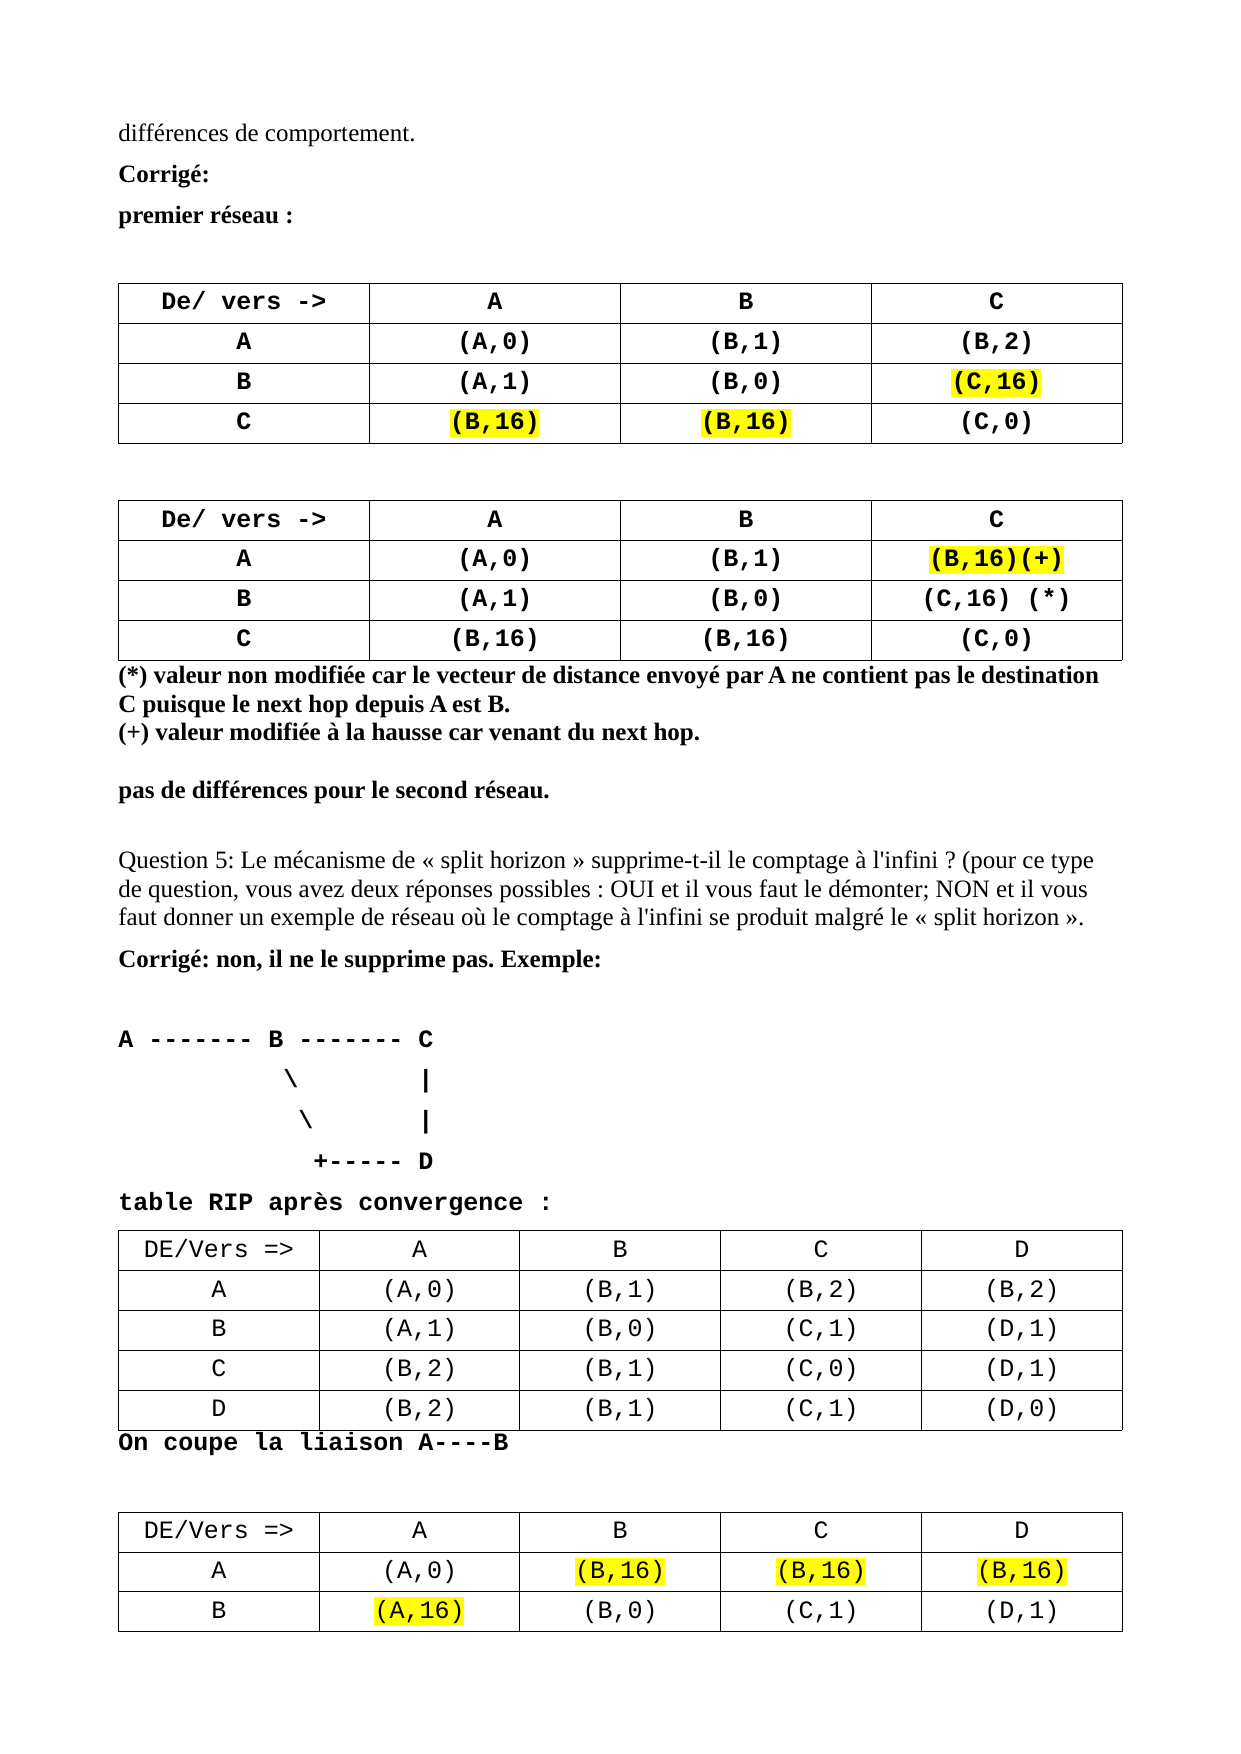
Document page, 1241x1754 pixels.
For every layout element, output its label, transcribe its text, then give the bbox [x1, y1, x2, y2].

table_cell C [119, 621, 369, 660]
text \ | [118, 1108, 1122, 1136]
table_cell C [119, 1351, 319, 1390]
table_header A [320, 1231, 519, 1270]
table_cell (B,16) [370, 621, 620, 660]
text (*) valeur non modifiée car le vecteur de distance envoyé par A ne contient pas le destination C puisque le next hop depuis A est B. [118, 661, 1122, 717]
table_cell (A,0) [320, 1553, 519, 1591]
table_header De/ vers -> [119, 284, 369, 323]
table_cell A [119, 541, 369, 580]
table_cell (A,1) [320, 1311, 519, 1350]
table_cell (A,0) [370, 541, 620, 580]
table_cell (A,1) [370, 364, 620, 403]
table_cell (C,0) [872, 621, 1122, 660]
table_cell (B,16) [721, 1553, 921, 1591]
table_cell B [119, 1311, 319, 1350]
table_cell (B,16) [922, 1553, 1122, 1591]
text On coupe la liaison A----B [118, 1431, 1122, 1458]
table_cell (B,0) [520, 1311, 720, 1350]
text table RIP après convergence : [118, 1189, 1122, 1218]
table_header DE/Vers => [119, 1513, 319, 1552]
table_header B [621, 284, 871, 323]
table_cell (B,16) [621, 621, 871, 660]
table_cell (B,2) [320, 1391, 519, 1430]
table_cell (B,16)(+) [872, 541, 1122, 580]
table_cell (B,1) [520, 1271, 720, 1310]
table_cell (B,1) [621, 324, 871, 363]
table_cell (B,0) [520, 1592, 720, 1631]
table_cell (D,1) [922, 1592, 1122, 1631]
table_cell (C,16) (*) [872, 581, 1122, 620]
text Corrigé: [118, 159, 1122, 188]
table_header C [721, 1513, 921, 1552]
table_cell C [119, 404, 369, 443]
table_header A [320, 1513, 519, 1552]
table_cell (A,0) [320, 1271, 519, 1310]
table_cell (B,1) [520, 1351, 720, 1390]
text Question 5: Le mécanisme de « split horizon » supprime-t-il le comptage à l'infini ? (pour ce type de question, vous avez deux réponses possibles : OUI et il vous faut le démonter; NON et il vous faut donner un exemple de réseau où le comptage à l'infini se produit malgré le « split horizon ». [118, 845, 1122, 931]
table_header C [721, 1231, 921, 1270]
table_cell (D,1) [922, 1351, 1122, 1390]
table_cell (D,0) [922, 1391, 1122, 1430]
table_header B [520, 1231, 720, 1270]
table_cell (C,0) [872, 404, 1122, 443]
table_cell A [119, 1271, 319, 1310]
table_cell (A,1) [370, 581, 620, 620]
table_cell (B,2) [922, 1271, 1122, 1310]
table_cell (C,0) [721, 1351, 921, 1390]
table_cell B [119, 581, 369, 620]
table_header B [520, 1513, 720, 1552]
table_header C [872, 501, 1122, 540]
table_cell (A,0) [370, 324, 620, 363]
table_cell (B,2) [721, 1271, 921, 1310]
table_cell (B,2) [320, 1351, 519, 1390]
table_cell (B,2) [872, 324, 1122, 363]
text premier réseau : [118, 201, 1122, 229]
table_cell (C,1) [721, 1311, 921, 1350]
table_cell D [119, 1391, 319, 1430]
table_cell B [119, 1592, 319, 1631]
table_cell (A,16) [320, 1592, 519, 1631]
table_header A [370, 501, 620, 540]
table_cell (B,16) [370, 404, 620, 443]
table_header A [370, 284, 620, 323]
text pas de différences pour le second réseau. [118, 775, 1122, 804]
table_header D [922, 1513, 1122, 1552]
table_cell (D,1) [922, 1311, 1122, 1350]
text +----- D [118, 1149, 1122, 1177]
text \ | [118, 1067, 1122, 1095]
table_cell (B,0) [621, 581, 871, 620]
table_cell (B,1) [621, 541, 871, 580]
table_cell A [119, 1553, 319, 1591]
table_header B [621, 501, 871, 540]
text A ------- B ------- C [118, 1026, 1122, 1054]
table_cell (C,1) [721, 1592, 921, 1631]
table_cell (B,1) [520, 1391, 720, 1430]
table_cell (B,0) [621, 364, 871, 403]
text (+) valeur modifiée à la hausse car venant du next hop. [118, 717, 1122, 746]
text différences de comportement. [118, 118, 1122, 147]
table_header De/ vers -> [119, 501, 369, 540]
text Corrigé: non, il ne le supprime pas. Exemple: [118, 944, 1122, 972]
table_header C [872, 284, 1122, 323]
table_cell (C,1) [721, 1391, 921, 1430]
table_cell (C,16) [872, 364, 1122, 403]
table_header DE/Vers => [119, 1231, 319, 1270]
table_cell (B,16) [621, 404, 871, 443]
table_cell (B,16) [520, 1553, 720, 1591]
table_cell A [119, 324, 369, 363]
table_cell B [119, 364, 369, 403]
table_header D [922, 1231, 1122, 1270]
